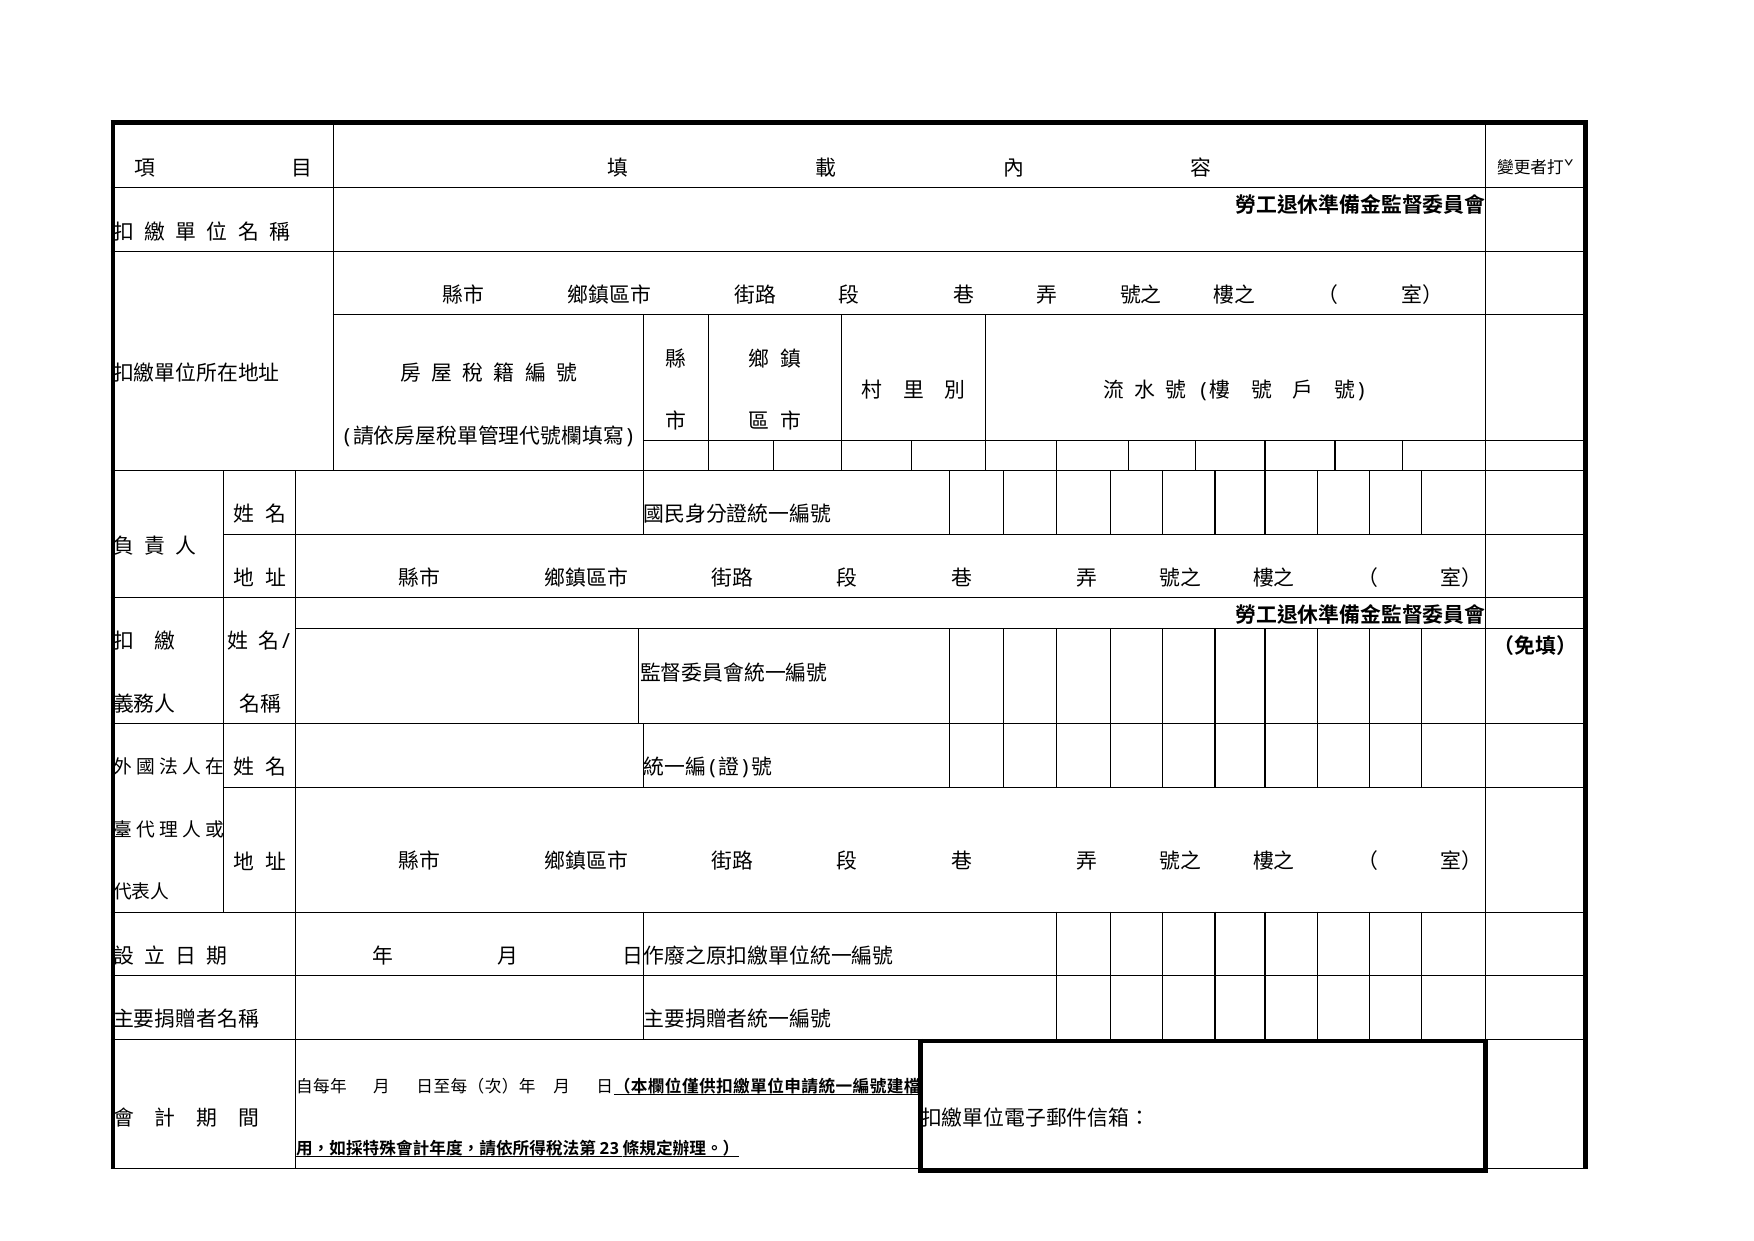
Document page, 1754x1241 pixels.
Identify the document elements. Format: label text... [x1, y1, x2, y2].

table_cell [912, 441, 985, 470]
table_cell [1004, 471, 1056, 533]
table_cell [1216, 629, 1264, 723]
table_cell [644, 441, 708, 470]
table_cell [1004, 724, 1056, 787]
table_cell [1370, 629, 1421, 723]
table_cell 縣市 鄉鎮區市 街路 段 巷 弄 號之 樓之 （ 室） [296, 788, 1485, 912]
table_cell [1422, 724, 1485, 787]
table_cell [1370, 976, 1421, 1039]
table_cell 流 水 號 (樓 號 戶 號) [986, 315, 1485, 440]
table_cell [1129, 441, 1195, 470]
table_cell [1057, 629, 1110, 723]
table_cell [1486, 976, 1583, 1039]
table_cell [1266, 471, 1317, 533]
table_cell 作廢之原扣繳單位統一編號 [644, 913, 1056, 975]
table_cell [1266, 724, 1317, 787]
table_cell [1318, 976, 1369, 1039]
table_cell [1266, 976, 1317, 1039]
table_cell [1422, 471, 1485, 533]
table_cell 自每年 月 日至每（次）年 月 日（本欄位僅供扣繳單位申請統一編號建檔用，如採特殊會計年度，請依所得稅法第23條規定辦理。） [296, 1040, 918, 1168]
table_cell [986, 441, 1056, 470]
table_cell [950, 724, 1003, 787]
table_cell 扣 繳 單 位 名 稱 [115, 188, 333, 251]
table_cell [1486, 441, 1583, 470]
table_cell [1486, 315, 1583, 440]
table_cell [1318, 913, 1369, 975]
table_cell 地 址 [224, 788, 295, 912]
table_cell 縣市 鄉鎮區市 街路 段 巷 弄 號之 樓之 （ 室） [334, 252, 1485, 314]
table_cell 勞工退休準備金監督委員會 [296, 598, 1485, 628]
table_cell 主要捐贈者統一編號 [644, 976, 1056, 1039]
table_cell 設 立 日 期 [115, 913, 295, 975]
table_cell [950, 471, 1003, 533]
table_cell 扣 繳 義務人 [115, 598, 223, 723]
table_cell 國民身分證統一編號 [644, 471, 949, 533]
table_cell 縣市 鄉鎮區市 街路 段 巷 弄 號之 樓之 （ 室） [296, 535, 1485, 597]
table_cell [296, 471, 643, 533]
table_cell [1318, 629, 1369, 723]
table_cell 地 址 [224, 535, 295, 597]
table_cell 姓 名 [224, 724, 295, 787]
table_cell [1488, 1040, 1583, 1168]
table_cell [1111, 976, 1162, 1039]
table_header 項 目 [115, 125, 333, 187]
table_cell 監督委員會統一編號 [639, 629, 949, 723]
table_cell [1057, 976, 1110, 1039]
table_cell 扣繳單位所在地址 [115, 252, 333, 470]
table_cell [950, 629, 1003, 723]
table_cell [1111, 471, 1162, 533]
table_cell [1163, 724, 1214, 787]
table_cell [1422, 629, 1485, 723]
table_cell [1370, 471, 1421, 533]
table_cell 房 屋 稅 籍 編 號 (請依房屋稅單管理代號欄填寫) [334, 315, 643, 470]
table_cell [774, 441, 841, 470]
table_cell [1057, 913, 1110, 975]
table_cell [1057, 724, 1110, 787]
table_cell 村 里 別 [842, 315, 985, 440]
table_cell [1216, 976, 1264, 1039]
table_cell [1004, 629, 1056, 723]
table_cell [1370, 913, 1421, 975]
table_cell [296, 629, 638, 723]
table_cell [1163, 976, 1214, 1039]
table_cell [1370, 724, 1421, 787]
table_cell [1403, 441, 1485, 470]
table_cell [1163, 471, 1214, 533]
table_cell [1486, 913, 1583, 975]
table_cell [1163, 913, 1214, 975]
table_cell （免填） [1486, 629, 1583, 723]
table_header 變更者打ˇ [1486, 125, 1583, 187]
table_cell [1111, 724, 1162, 787]
table_cell [1336, 441, 1402, 470]
table_cell 姓 名/ 名稱 [224, 598, 295, 723]
table_cell 縣 市 [644, 315, 708, 440]
table_cell [842, 441, 911, 470]
table_cell 鄉 鎮 區 市 [709, 315, 841, 440]
table_cell [296, 976, 643, 1039]
table_cell [1111, 629, 1162, 723]
table_cell 勞工退休準備金監督委員會 [334, 188, 1485, 251]
table_cell [1422, 976, 1485, 1039]
table_cell 負 責 人 [115, 471, 223, 597]
table_cell [1486, 471, 1583, 533]
table_cell [1196, 441, 1264, 470]
table_cell [1057, 471, 1110, 533]
table_cell [1266, 629, 1317, 723]
table_cell 會 計 期 間 [115, 1040, 295, 1168]
table_cell [1266, 441, 1334, 470]
table_cell [1216, 724, 1264, 787]
table_cell [1486, 188, 1583, 251]
table_cell [1057, 441, 1128, 470]
table_cell [296, 724, 643, 787]
table_cell 年 月 日 [296, 913, 643, 975]
table_cell [709, 441, 773, 470]
table_cell [1486, 724, 1583, 787]
table_cell [1163, 629, 1214, 723]
table_cell 姓 名 [224, 471, 295, 533]
table_cell [1216, 471, 1264, 533]
table_cell 統一編(證)號 [644, 724, 949, 787]
table_cell [1486, 598, 1583, 628]
table_cell [1216, 913, 1264, 975]
table_cell [1422, 913, 1485, 975]
table_cell [1486, 252, 1583, 314]
table_header 填 載 內 容 [334, 125, 1485, 187]
table_cell 外國法人在臺代理人或代表人 [115, 724, 223, 912]
table_cell 扣繳單位電子郵件信箱： [923, 1043, 1483, 1168]
table_cell [1318, 471, 1369, 533]
table_cell [1111, 913, 1162, 975]
table_cell [1486, 788, 1583, 912]
table_cell [1266, 913, 1317, 975]
table_cell [1318, 724, 1369, 787]
table_cell [1486, 535, 1583, 597]
table_cell 主要捐贈者名稱 [115, 976, 295, 1039]
